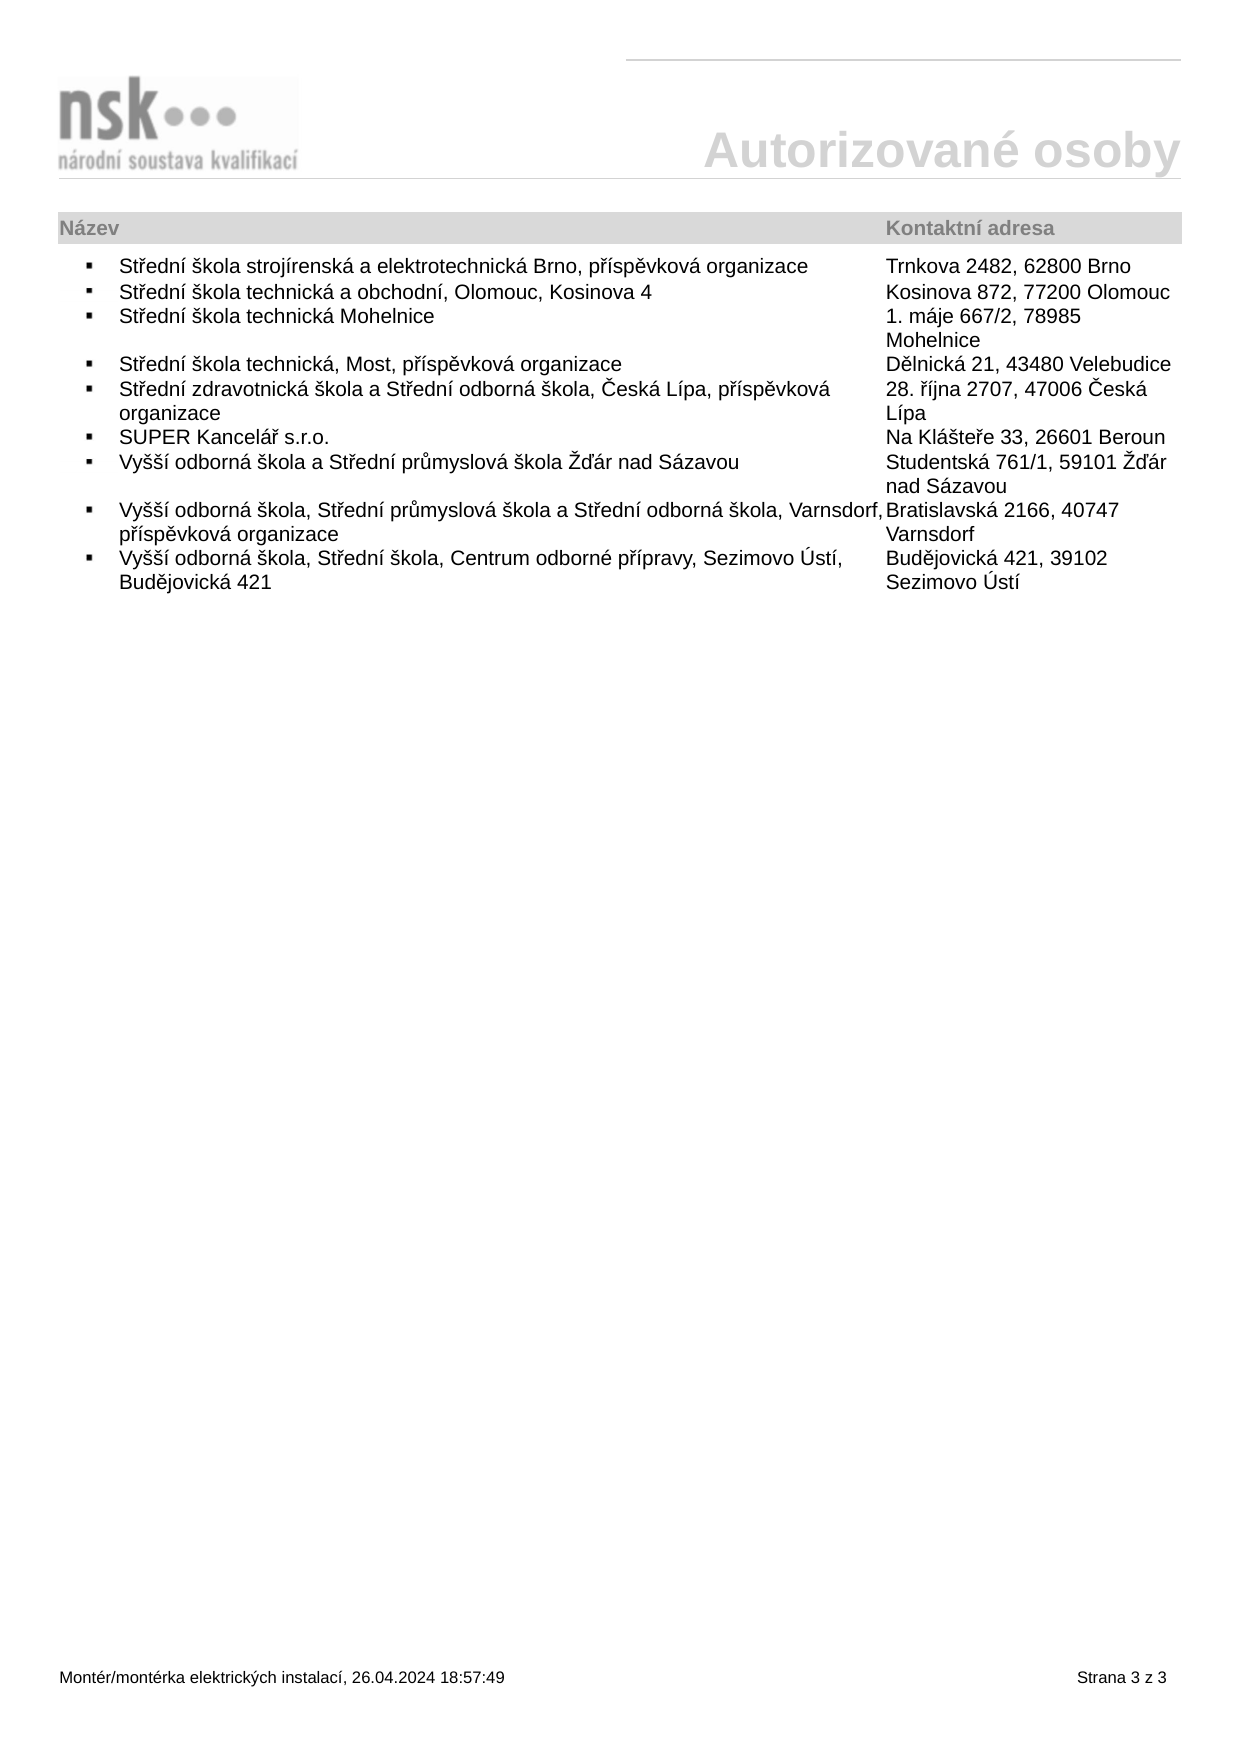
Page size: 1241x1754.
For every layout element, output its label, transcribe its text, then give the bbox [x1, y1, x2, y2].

table_cell [481, 244, 617, 254]
table_cell [59, 179, 1181, 196]
table_cell [886, 595, 1167, 895]
table_cell Dělnická 21, 43480 Velebudice [886, 351, 1181, 377]
table_cell [59, 895, 119, 1195]
table_cell [860, 329, 886, 351]
table_cell [860, 244, 886, 254]
table_cell 28. října 2707, 47006 Česká Lípa [886, 377, 1181, 425]
table_cell Vyšší odborná škola, Střední průmyslová škola a Střední odborná škola, Varnsdorf, příspěvková organizace [119, 498, 886, 546]
table_cell [860, 595, 886, 895]
table_cell [626, 196, 860, 212]
table_cell [59, 570, 119, 595]
table_cell Studentská 761/1, 59101 Žďár nad Sázavou [886, 450, 1181, 498]
table_cell [119, 1195, 481, 1428]
table_cell Střední škola technická, Most, příspěvková organizace [119, 351, 886, 377]
table_cell [481, 329, 617, 351]
table_cell Kontaktní adresa [886, 214, 1180, 242]
table_cell Vyšší odborná škola a Střední průmyslová škola Žďár nad Sázavou [119, 450, 886, 474]
table_cell [618, 474, 626, 498]
table_cell [860, 474, 886, 498]
table_cell [886, 1195, 1167, 1428]
table_cell [119, 329, 481, 351]
table_cell [481, 595, 617, 895]
table_cell [481, 1428, 617, 1659]
table_cell [59, 401, 119, 424]
table_cell Strana 3 z 3 [860, 1659, 1167, 1695]
table_cell [59, 595, 119, 895]
table_cell Střední škola strojírenská a elektrotechnická Brno, příspěvková organizace [119, 254, 886, 279]
table_cell [860, 895, 886, 1195]
table_cell [626, 1428, 860, 1659]
table_cell [626, 895, 860, 1195]
table_cell [618, 196, 626, 212]
table_cell Trnkova 2482, 62800 Brno [886, 254, 1181, 279]
table_cell [618, 329, 626, 351]
table_cell Montér/montérka elektrických instalací, 26.04.2024 18:57:49 [59, 1659, 860, 1695]
table_cell [119, 196, 481, 212]
table_cell [59, 1428, 119, 1659]
table_cell [886, 1428, 1167, 1659]
picture [59, 303, 119, 328]
table_cell Kosinova 872, 77200 Olomouc [886, 280, 1181, 303]
table_cell Název [60, 214, 885, 242]
table_cell [59, 172, 119, 178]
table_cell [1167, 1428, 1181, 1659]
picture [57, 59, 619, 172]
table_cell [119, 172, 481, 178]
table_cell [481, 196, 617, 212]
table_cell [626, 329, 860, 351]
table_cell [860, 1195, 886, 1428]
table_cell [1167, 895, 1181, 1195]
table_cell [1167, 595, 1181, 895]
table_cell [119, 244, 481, 254]
table_cell [119, 1428, 481, 1659]
table_cell [1167, 1195, 1181, 1428]
table_cell Střední zdravotnická škola a Střední odborná škola, Česká Lípa, příspěvková organizace [119, 377, 886, 425]
table_cell Budějovická 421, 39102 Sezimovo Ústí [886, 546, 1181, 595]
picture [59, 546, 119, 570]
table_cell [618, 172, 626, 178]
table_cell [618, 895, 626, 1195]
table_cell [119, 595, 481, 895]
table_cell SUPER Kancelář s.r.o. [119, 425, 886, 450]
table_cell Bratislavská 2166, 40747 Varnsdorf [886, 498, 1181, 546]
table_cell Autorizované osoby [626, 61, 1181, 178]
picture [59, 450, 119, 473]
table_cell [481, 172, 617, 178]
table_cell [481, 895, 617, 1195]
table_cell [59, 1195, 119, 1428]
table_cell [59, 244, 119, 254]
table_cell [618, 1428, 626, 1659]
picture [59, 498, 119, 522]
table_cell [1167, 244, 1181, 254]
table_cell [626, 1195, 860, 1428]
table_cell [618, 595, 626, 895]
table_cell [481, 474, 617, 498]
picture [59, 424, 119, 449]
picture [59, 279, 119, 302]
picture [59, 351, 119, 401]
table_cell [1167, 196, 1181, 212]
table_cell [59, 522, 119, 546]
table_cell [59, 474, 119, 498]
table_cell [1167, 1659, 1181, 1695]
table_cell Na Klášteře 33, 26601 Beroun [886, 425, 1181, 450]
table_cell Střední škola technická Mohelnice [119, 304, 886, 329]
table_cell Střední škola technická a obchodní, Olomouc, Kosinova 4 [119, 280, 886, 303]
table_cell [618, 244, 626, 254]
table_cell [886, 244, 1167, 254]
table_cell [886, 895, 1167, 1195]
table_cell [860, 196, 886, 212]
picture [59, 254, 119, 278]
table_cell 1. máje 667/2, 78985 Mohelnice [886, 304, 1181, 351]
table_cell [59, 196, 119, 212]
table_cell [119, 474, 481, 498]
table_cell [481, 1195, 617, 1428]
table_cell [618, 1195, 626, 1428]
table_cell [119, 895, 481, 1195]
table_cell [619, 59, 626, 172]
table_cell Vyšší odborná škola, Střední škola, Centrum odborné přípravy, Sezimovo Ústí, Budějovická 421 [119, 546, 886, 595]
table_cell [886, 196, 1167, 212]
table_cell [626, 244, 860, 254]
table_cell [626, 474, 860, 498]
table_cell [626, 595, 860, 895]
table_cell [860, 1428, 886, 1659]
table_cell [59, 329, 119, 351]
